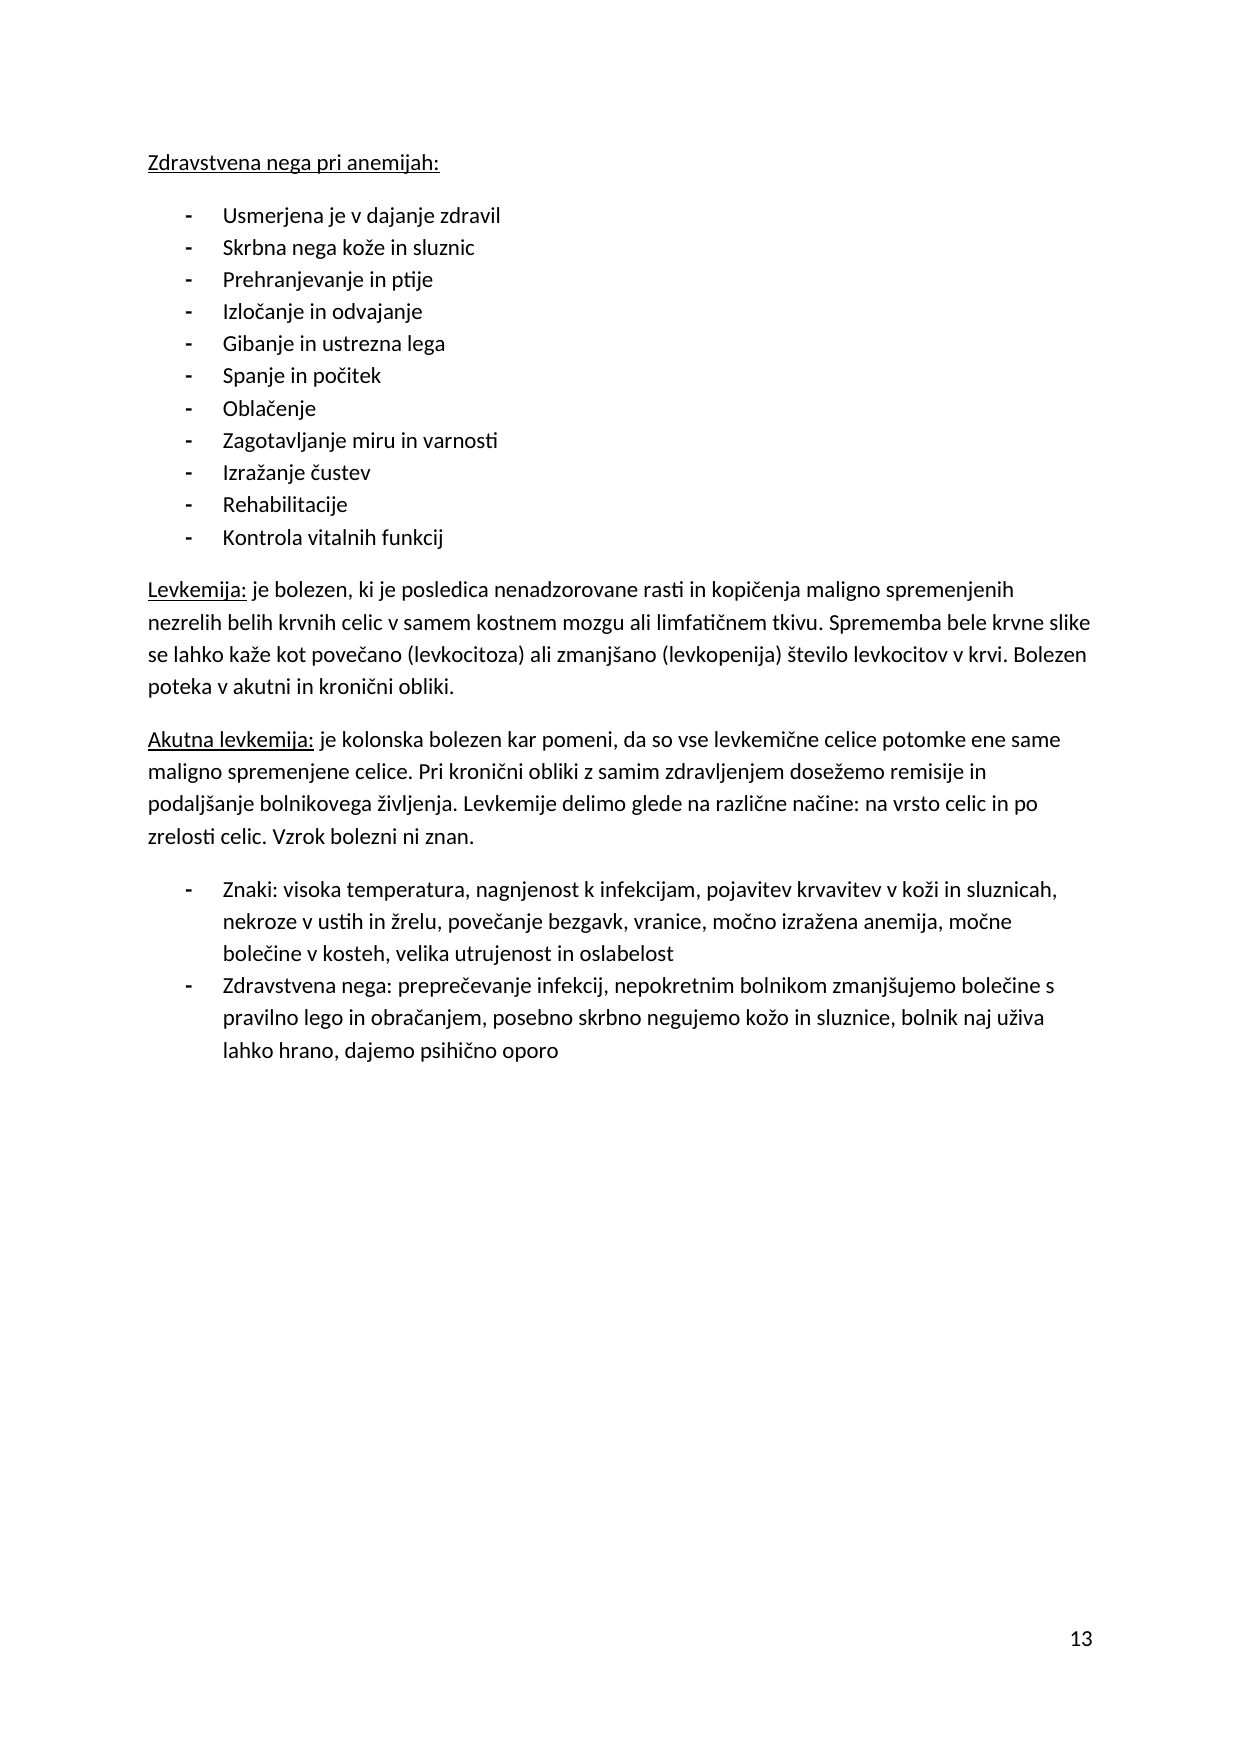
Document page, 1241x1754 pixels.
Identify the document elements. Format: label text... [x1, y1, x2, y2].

list Usmerjena je v dajanje zdravil [185, 201, 1092, 229]
text Akutna levkemija: je kolonska bolezen kar pomeni, da so vse levkemične celice potomke ene same maligno spremenjene celice. Pri kronični obliki z samim zdravljenjem dosežemo remisije in podaljšanje bolnikovega življenja. Levkemije delimo glede na različne načine: na vrsto celic in po zrelosti celic. Vzrok bolezni ni znan. [148, 725, 1092, 850]
text Zdravstvena nega pri anemijah: [148, 148, 1092, 176]
list Gibanje in ustrezna lega [185, 329, 1092, 357]
list Kontrola vitalnih funkcij [185, 523, 1092, 551]
list Izločanje in odvajanje [185, 297, 1092, 325]
list Rehabilitacije [185, 490, 1092, 518]
text Levkemija: je bolezen, ki je posledica nenadzorovane rasti in kopičenja maligno spremenjenih nezrelih belih krvnih celic v samem kostnem mozgu ali limfatičnem tkivu. Sprememba bele krvne slike se lahko kaže kot povečano (levkocitoza) ali zmanjšano (levkopenija) število levkocitov v krvi. Bolezen poteka v akutni in kronični obliki. [148, 576, 1092, 700]
list Znaki: visoka temperatura, nagnjenost k infekcijam, pojavitev krvavitev v koži in sluznicah, nekroze v ustih in žrelu, povečanje bezgavk, vranice, močno izražena anemija, močne bolečine v kosteh, velika utrujenost in oslabelost [185, 875, 1092, 967]
list Spanje in počitek [185, 362, 1092, 390]
list Prehranjevanje in ptije [185, 265, 1092, 293]
list Oblačenje [185, 394, 1092, 422]
list Zdravstvena nega: preprečevanje infekcij, nepokretnim bolnikom zmanjšujemo bolečine s pravilno lego in obračanjem, posebno skrbno negujemo kožo in sluznice, bolnik naj uživa lahko hrano, dajemo psihično oporo [185, 971, 1092, 1064]
list Izražanje čustev [185, 458, 1092, 486]
list Zagotavljanje miru in varnosti [185, 426, 1092, 454]
list Skrbna nega kože in sluznic [185, 233, 1092, 261]
